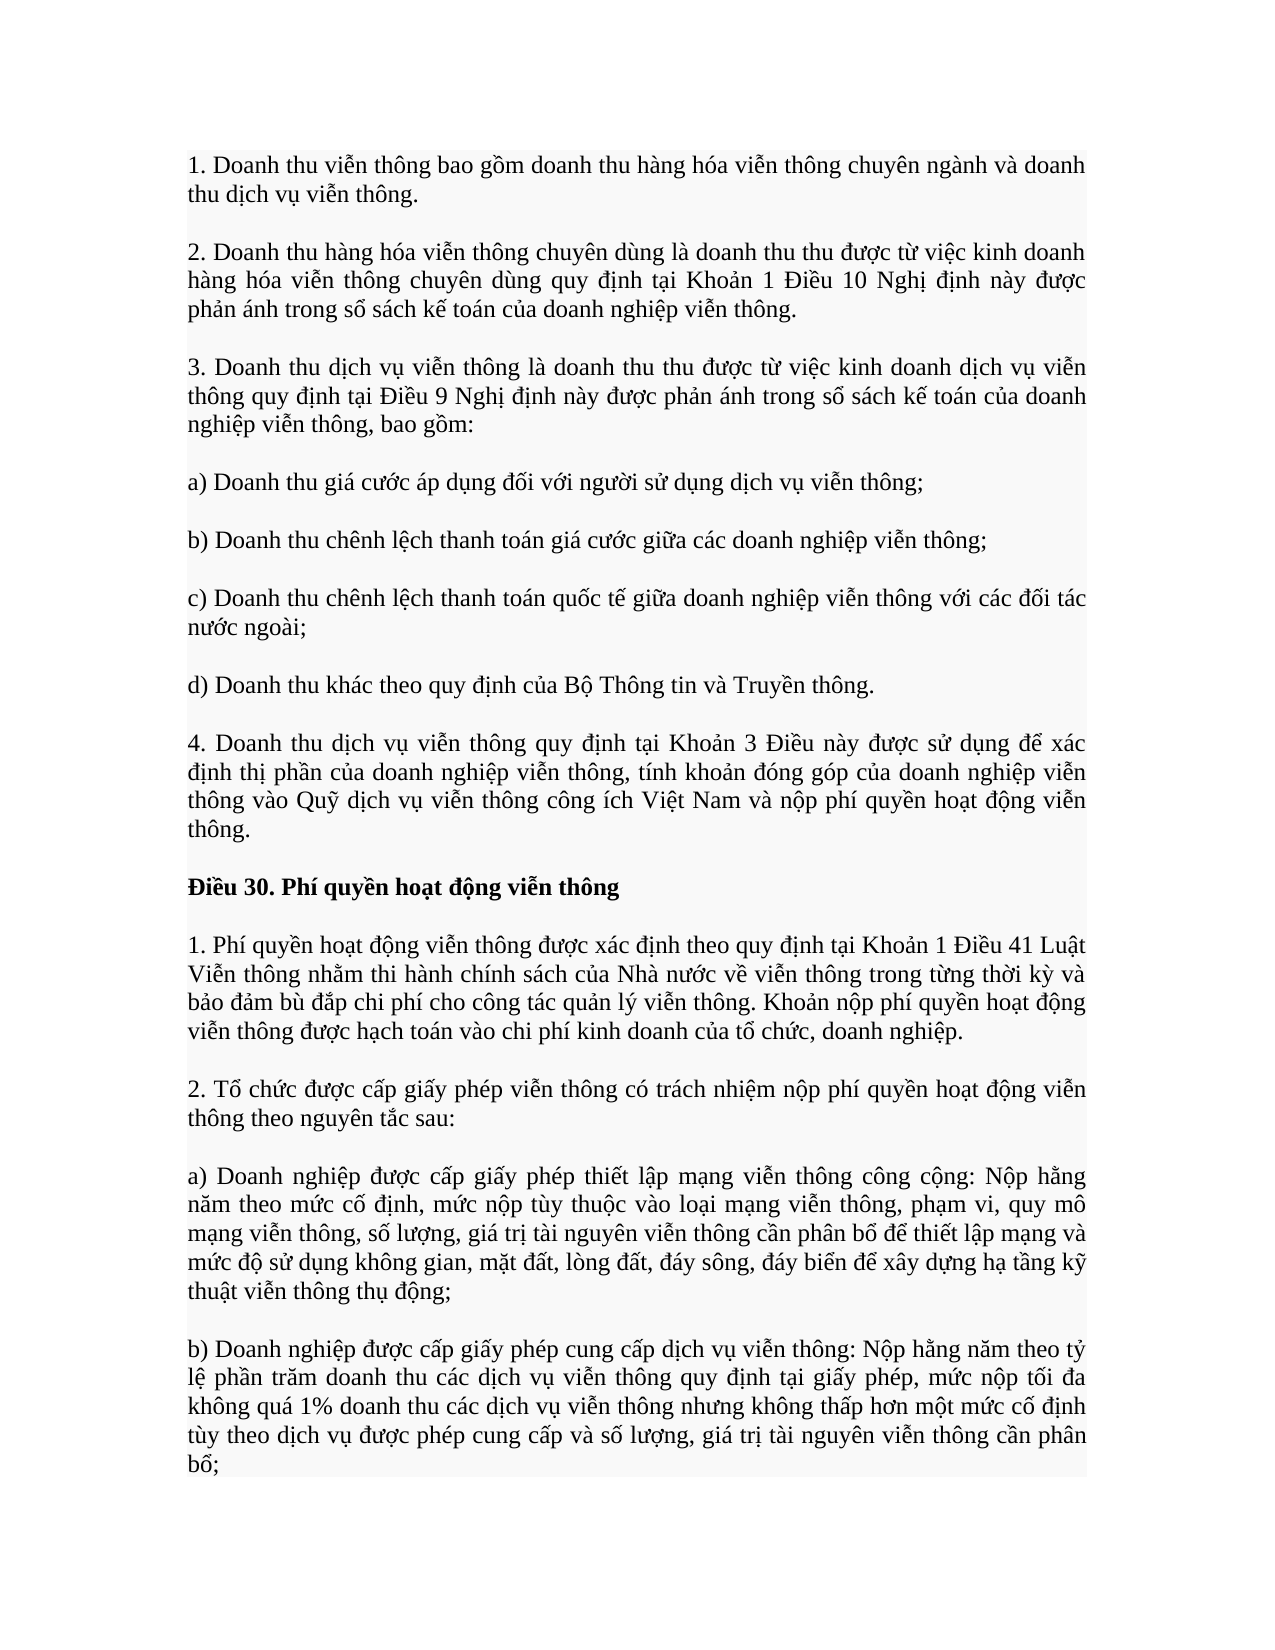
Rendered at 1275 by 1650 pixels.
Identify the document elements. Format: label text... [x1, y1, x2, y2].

text 1. Doanh thu viễn thông bao gồm doanh thu hàng hóa viễn thông chuyên ngành và doanh thu dịch vụ viễn thông. [187, 150, 1087, 207]
text 2. Tổ chức được cấp giấy phép viễn thông có trách nhiệm nộp phí quyền hoạt động viễn thông theo nguyên tắc sau: [187, 1074, 1087, 1132]
text 1. Phí quyền hoạt động viễn thông được xác định theo quy định tại Khoản 1 Điều 41 Luật Viễn thông nhằm thi hành chính sách của Nhà nước về viễn thông trong từng thời kỳ và bảo đảm bù đắp chi phí cho công tác quản lý viễn thông. Khoản nộp phí quyền hoạt động viễn thông được hạch toán vào chi phí kinh doanh của tổ chức, doanh nghiệp. [187, 930, 1087, 1045]
text b) Doanh nghiệp được cấp giấy phép cung cấp dịch vụ viễn thông: Nộp hằng năm theo tỷ lệ phần trăm doanh thu các dịch vụ viễn thông quy định tại giấy phép, mức nộp tối đa không quá 1% doanh thu các dịch vụ viễn thông nhưng không thấp hơn một mức cố định tùy theo dịch vụ được phép cung cấp và số lượng, giá trị tài nguyên viễn thông cần phân bổ; [187, 1334, 1087, 1477]
text d) Doanh thu khác theo quy định của Bộ Thông tin và Truyền thông. [187, 670, 1087, 699]
text 3. Doanh thu dịch vụ viễn thông là doanh thu thu được từ việc kinh doanh dịch vụ viễn thông quy định tại Điều 9 Nghị định này được phản ánh trong sổ sách kế toán của doanh nghiệp viễn thông, bao gồm: [187, 352, 1087, 438]
text 2. Doanh thu hàng hóa viễn thông chuyên dùng là doanh thu thu được từ việc kinh doanh hàng hóa viễn thông chuyên dùng quy định tại Khoản 1 Điều 10 Nghị định này được phản ánh trong sổ sách kế toán của doanh nghiệp viễn thông. [187, 237, 1087, 323]
text c) Doanh thu chênh lệch thanh toán quốc tế giữa doanh nghiệp viễn thông với các đối tác nước ngoài; [187, 583, 1087, 641]
text Điều 30. Phí quyền hoạt động viễn thông [187, 872, 1087, 901]
text b) Doanh thu chênh lệch thanh toán giá cước giữa các doanh nghiệp viễn thông; [187, 525, 1087, 554]
text 4. Doanh thu dịch vụ viễn thông quy định tại Khoản 3 Điều này được sử dụng để xác định thị phần của doanh nghiệp viễn thông, tính khoản đóng góp của doanh nghiệp viễn thông vào Quỹ dịch vụ viễn thông công ích Việt Nam và nộp phí quyền hoạt động viễn thông. [187, 728, 1087, 843]
text a) Doanh nghiệp được cấp giấy phép thiết lập mạng viễn thông công cộng: Nộp hằng năm theo mức cố định, mức nộp tùy thuộc vào loại mạng viễn thông, phạm vi, quy mô mạng viễn thông, số lượng, giá trị tài nguyên viễn thông cần phân bổ để thiết lập mạng và mức độ sử dụng không gian, mặt đất, lòng đất, đáy sông, đáy biển để xây dựng hạ tầng kỹ thuật viễn thông thụ động; [187, 1161, 1087, 1304]
text a) Doanh thu giá cước áp dụng đối với người sử dụng dịch vụ viễn thông; [187, 467, 1087, 496]
